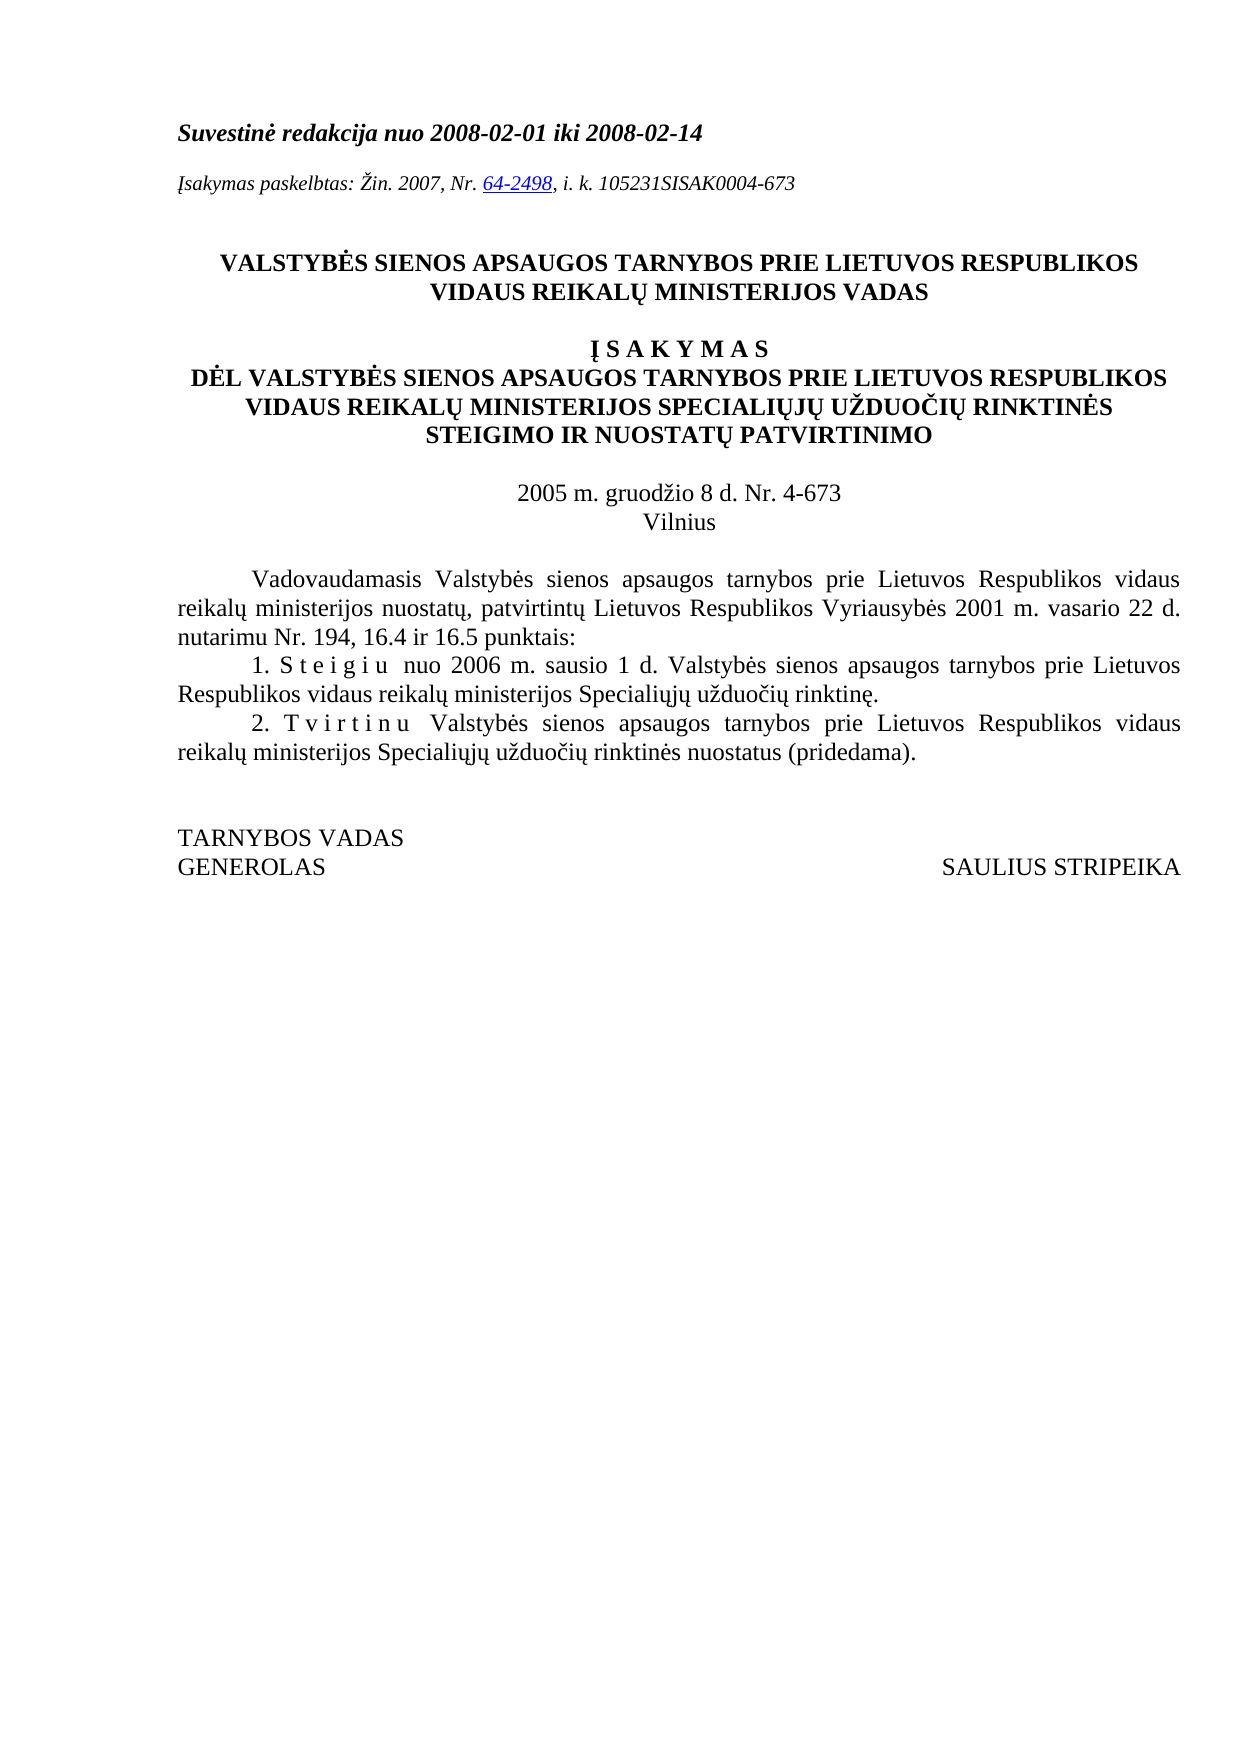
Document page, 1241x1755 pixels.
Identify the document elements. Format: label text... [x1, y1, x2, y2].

text GENEROLAS SAULIUS STRIPEIKA [177, 852, 1181, 880]
text Suvestinė redakcija nuo 2008-02-01 iki 2008-02-14 [177, 118, 1181, 147]
text Vadovaudamasis Valstybės sienos apsaugos tarnybos prie Lietuvos Respublikos vidaus reikalų ministerijos nuostatų, patvirtintų Lietuvos Respublikos Vyriausybės 2001 m. vasario 22 d. nutarimu Nr. 194, 16.4 ir 16.5 punktais: [177, 564, 1181, 650]
text Įsakymas paskelbtas: Žin. 2007, Nr. 64-2498, i. k. 105231SISAK0004-673 [177, 171, 1181, 195]
text 2005 m. gruodžio 8 d. Nr. 4-673 [177, 478, 1181, 507]
text VALSTYBĖS SIENOS APSAUGOS TARNYBOS PRIE LIETUVOS RESPUBLIKOS VIDAUS REIKALŲ MINISTERIJOS VADAS [177, 248, 1181, 305]
text 1. Steigiu nuo 2006 m. sausio 1 d. Valstybės sienos apsaugos tarnybos prie Lietuvos Respublikos vidaus reikalų ministerijos Specialiųjų užduočių rinktinę. [177, 650, 1181, 708]
text Vilnius [177, 507, 1181, 535]
text 2. Tvirtinu Valstybės sienos apsaugos tarnybos prie Lietuvos Respublikos vidaus reikalų ministerijos Specialiųjų užduočių rinktinės nuostatus (pridedama). [177, 708, 1181, 765]
text DĖL VALSTYBĖS SIENOS APSAUGOS TARNYBOS PRIE LIETUVOS RESPUBLIKOS VIDAUS REIKALŲ MINISTERIJOS SPECIALIŲJŲ UŽDUOČIŲ RINKTINĖS STEIGIMO IR NUOSTATŲ PATVIRTINIMO [177, 363, 1181, 449]
text TARNYBOS VADAS [177, 823, 1181, 852]
text Į S A K Y M A S [177, 334, 1181, 363]
